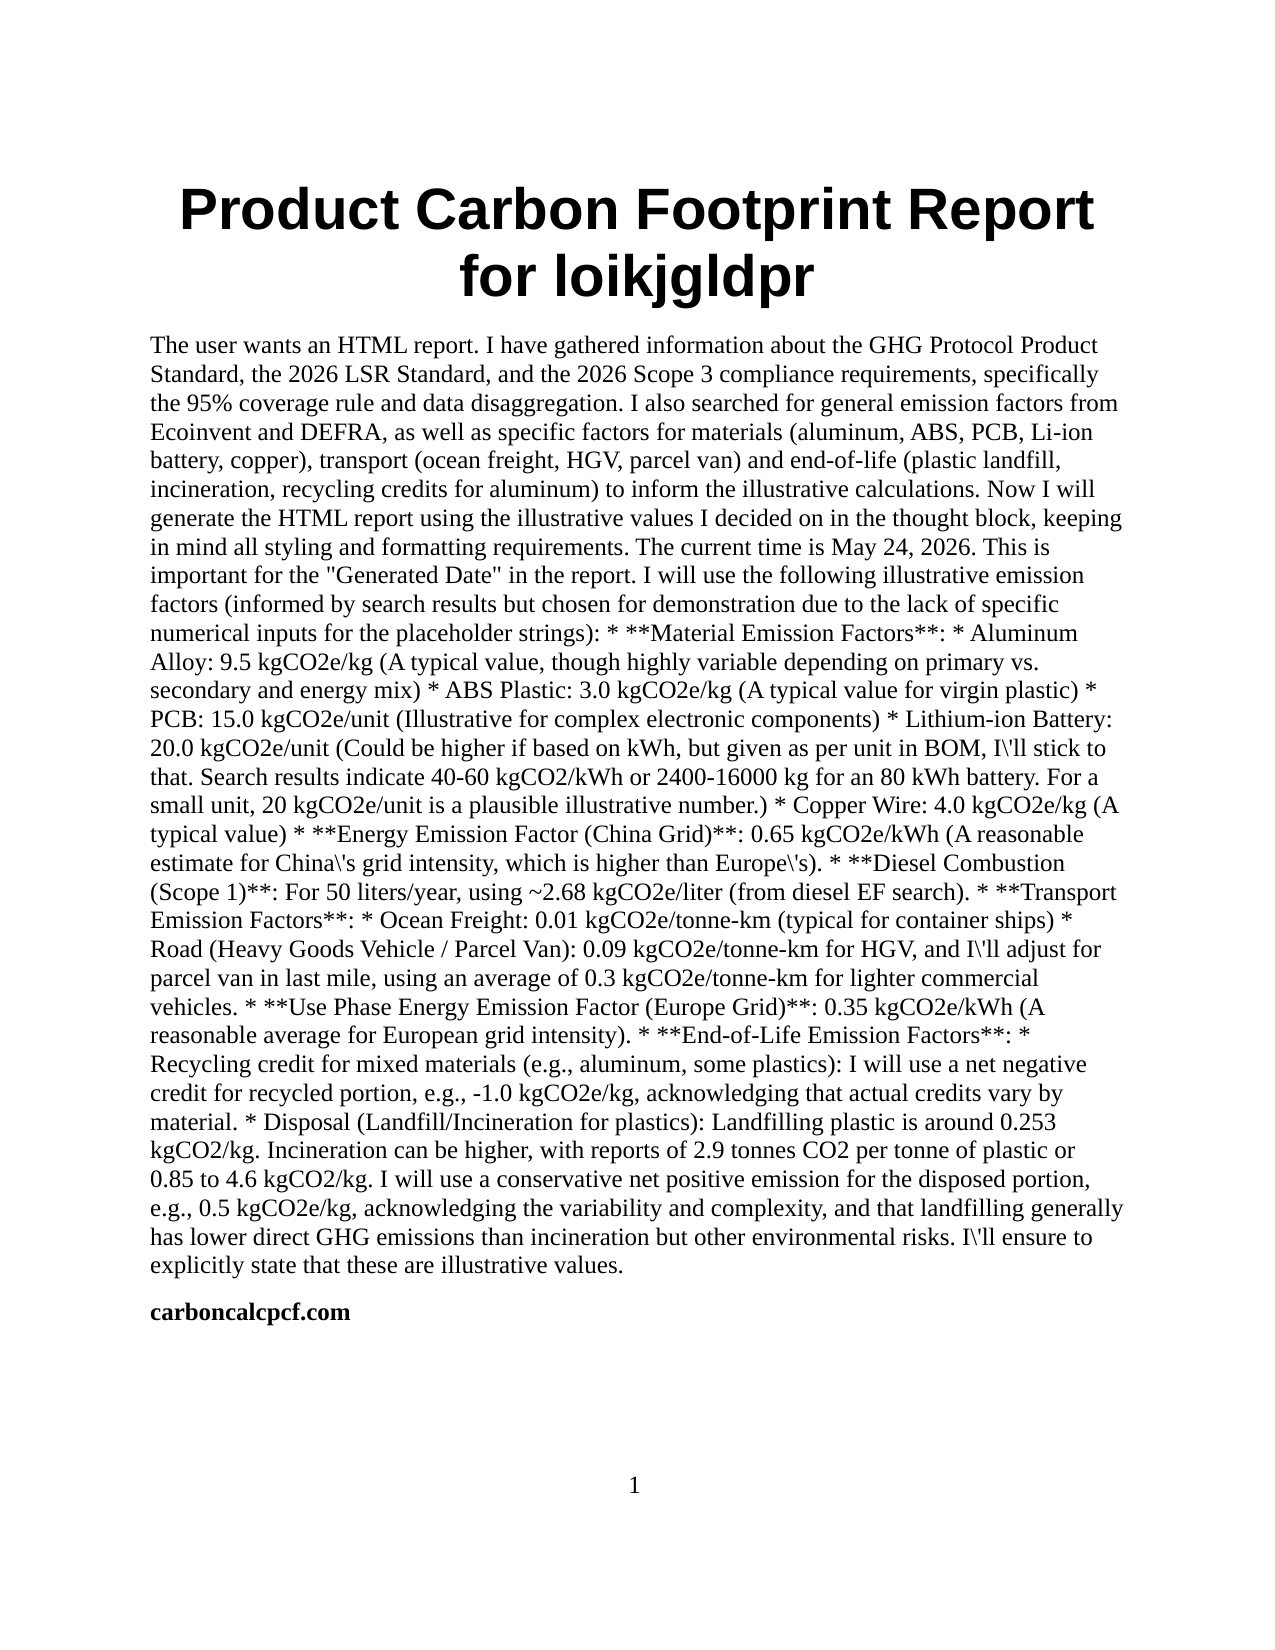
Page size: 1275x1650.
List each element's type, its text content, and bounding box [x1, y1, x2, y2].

text carboncalcpcf.com [150, 1297, 1125, 1326]
title Product Carbon Footprint Report for loikjgldpr [150, 175, 1125, 309]
text The user wants an HTML report. I have gathered information about the GHG Protocol Product Standard, the 2026 LSR Standard, and the 2026 Scope 3 compliance requirements, specifically the 95% coverage rule and data disaggregation. I also searched for general emission factors from Ecoinvent and DEFRA, as well as specific factors for materials (aluminum, ABS, PCB, Li-ion battery, copper), transport (ocean freight, HGV, parcel van) and end-of-life (plastic landfill, incineration, recycling credits for aluminum) to inform the illustrative calculations. Now I will generate the HTML report using the illustrative values I decided on in the thought block, keeping in mind all styling and formatting requirements. The current time is May 24, 2026. This is important for the "Generated Date" in the report. I will use the following illustrative emission factors (informed by search results but chosen for demonstration due to the lack of specific numerical inputs for the placeholder strings): * **Material Emission Factors**: * Aluminum Alloy: 9.5 kgCO2e/kg (A typical value, though highly variable depending on primary vs. secondary and energy mix) * ABS Plastic: 3.0 kgCO2e/kg (A typical value for virgin plastic) * PCB: 15.0 kgCO2e/unit (Illustrative for complex electronic components) * Lithium-ion Battery: 20.0 kgCO2e/unit (Could be higher if based on kWh, but given as per unit in BOM, I\'ll stick to that. Search results indicate 40-60 kgCO2/kWh or 2400-16000 kg for an 80 kWh battery. For a small unit, 20 kgCO2e/unit is a plausible illustrative number.) * Copper Wire: 4.0 kgCO2e/kg (A typical value) * **Energy Emission Factor (China Grid)**: 0.65 kgCO2e/kWh (A reasonable estimate for China\'s grid intensity, which is higher than Europe\'s). * **Diesel Combustion (Scope 1)**: For 50 liters/year, using ~2.68 kgCO2e/liter (from diesel EF search). * **Transport Emission Factors**: * Ocean Freight: 0.01 kgCO2e/tonne-km (typical for container ships) * Road (Heavy Goods Vehicle / Parcel Van): 0.09 kgCO2e/tonne-km for HGV, and I\'ll adjust for parcel van in last mile, using an average of 0.3 kgCO2e/tonne-km for lighter commercial vehicles. * **Use Phase Energy Emission Factor (Europe Grid)**: 0.35 kgCO2e/kWh (A reasonable average for European grid intensity). * **End-of-Life Emission Factors**: * Recycling credit for mixed materials (e.g., aluminum, some plastics): I will use a net negative credit for recycled portion, e.g., -1.0 kgCO2e/kg, acknowledging that actual credits vary by material. * Disposal (Landfill/Incineration for plastics): Landfilling plastic is around 0.253 kgCO2/kg. Incineration can be higher, with reports of 2.9 tonnes CO2 per tonne of plastic or 0.85 to 4.6 kgCO2/kg. I will use a conservative net positive emission for the disposed portion, e.g., 0.5 kgCO2e/kg, acknowledging the variability and complexity, and that landfilling generally has lower direct GHG emissions than incineration but other environmental risks. I\'ll ensure to explicitly state that these are illustrative values. [150, 331, 1125, 1279]
